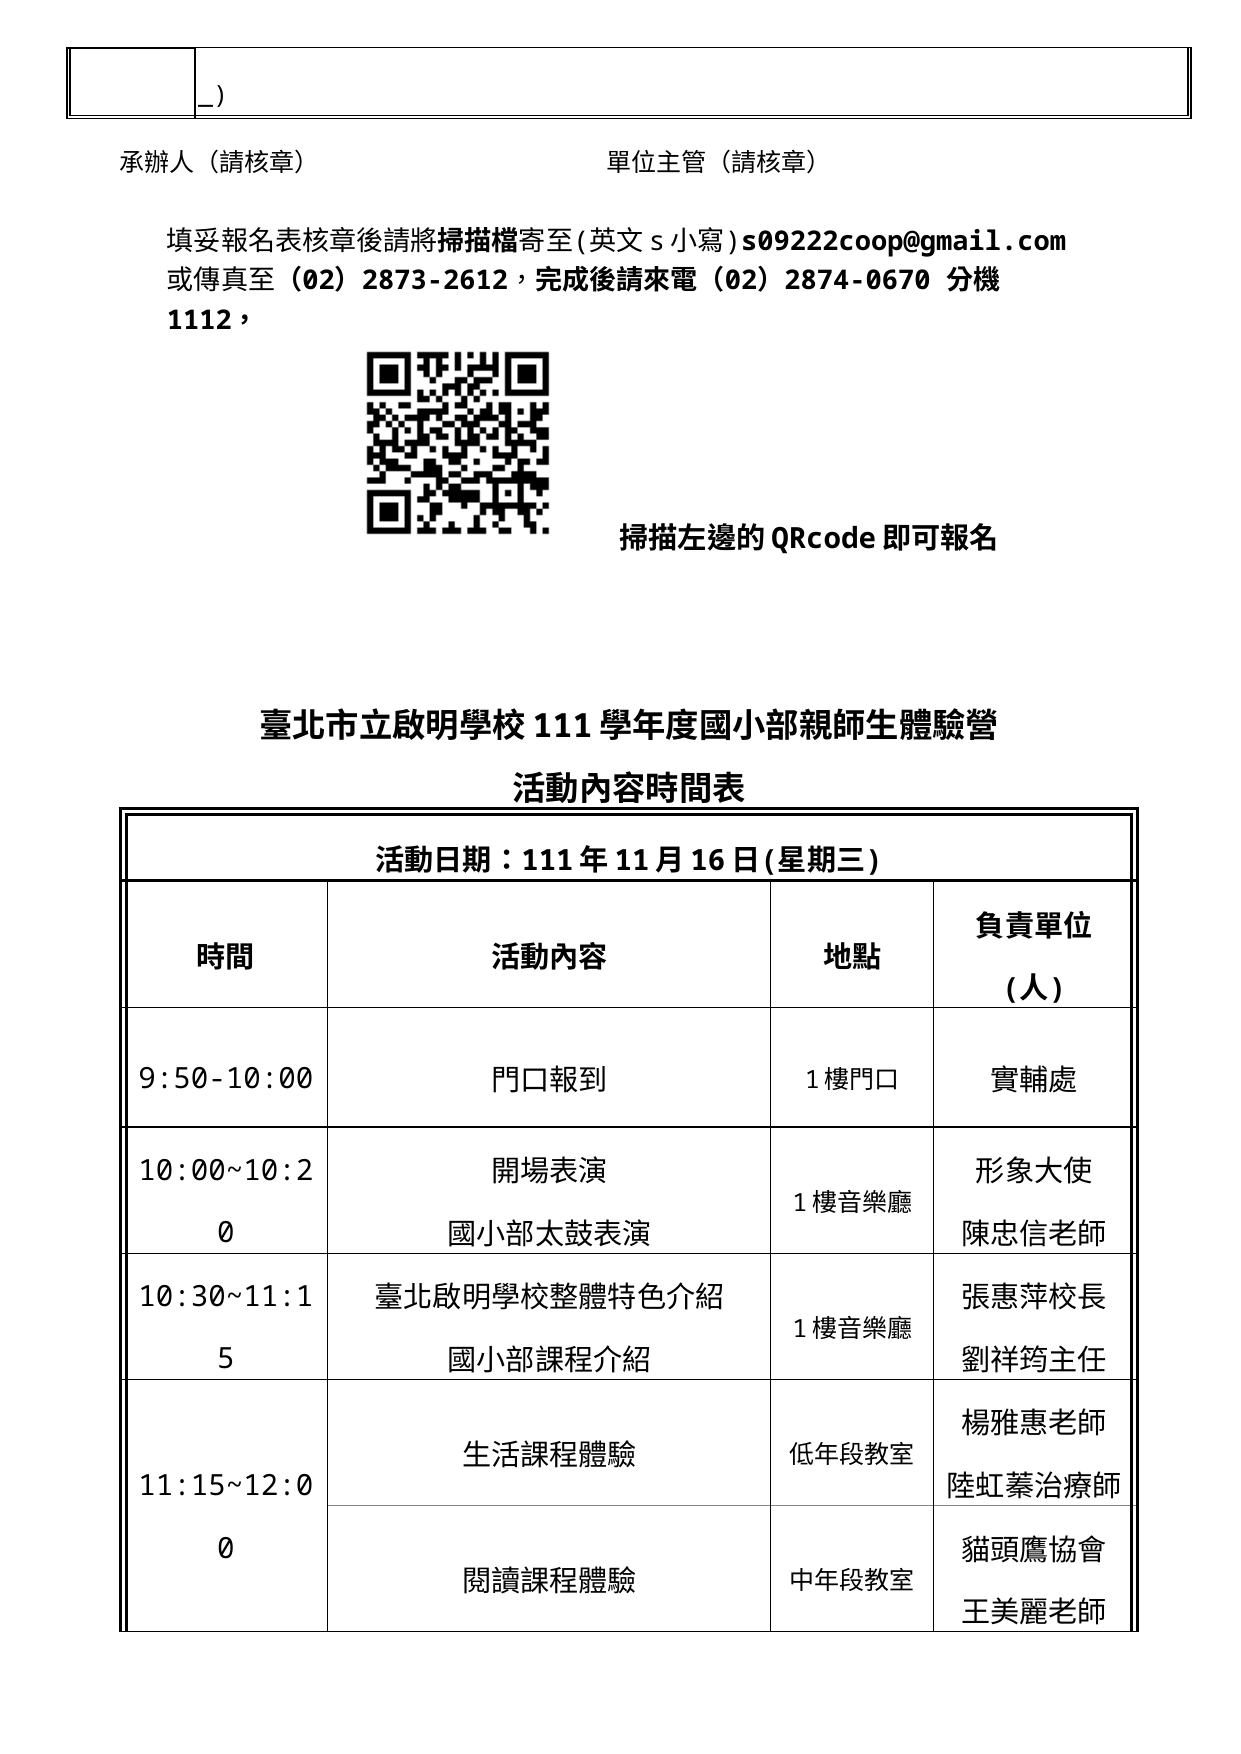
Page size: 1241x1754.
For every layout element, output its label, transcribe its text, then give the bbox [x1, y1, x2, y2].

table_cell 1樓音樂廳 [771, 1254, 933, 1378]
table_cell 活動內容 [328, 882, 770, 1007]
table_cell 貓頭鷹協會 王美麗老師 [934, 1506, 1130, 1631]
table_cell _) [196, 48, 1187, 114]
text 臺北市立啟明學校111學年度國小部親師生體驗營 [106, 682, 1152, 744]
table_cell 實輔處 [934, 1008, 1130, 1126]
table_cell 開場表演 國小部太鼓表演 [328, 1128, 770, 1252]
table_cell [71, 49, 194, 114]
table_cell 11:15~12:00 [128, 1380, 327, 1631]
table_cell 生活課程體驗 [328, 1380, 770, 1504]
table_cell 10:00~10:20 [128, 1128, 327, 1252]
table_cell 低年段教室 [771, 1380, 933, 1504]
table_cell 9:50-10:00 [128, 1008, 327, 1126]
table_cell 負責單位(人) [934, 882, 1130, 1007]
text 活動內容時間表 [106, 744, 1152, 807]
table_header 活動日期：111年11月16日(星期三) [123, 810, 1135, 878]
table_cell 閱讀課程體驗 [328, 1506, 770, 1631]
table_cell 張惠萍校長 劉祥筠主任 [934, 1254, 1130, 1378]
table_cell 地點 [771, 882, 933, 1007]
text 填妥報名表核章後請將掃描檔寄至(英文s小寫)s09222coop@gmail.com 或傳真至（02）2873-2612，完成後請來電（02）2874-0670 分機 1112， [167, 219, 1101, 331]
table_cell 10:30~11:15 [128, 1254, 327, 1378]
table_cell 門口報到 [328, 1008, 770, 1126]
text 掃描左邊的QRcode即可報名 [106, 182, 1152, 557]
table_cell 1樓門口 [771, 1008, 933, 1126]
table_cell 楊雅惠老師 陸虹蓁治療師 [934, 1380, 1130, 1504]
table_cell 中年段教室 [771, 1506, 933, 1631]
table_cell 形象大使 陳忠信老師 [934, 1128, 1130, 1252]
table_cell 時間 [128, 882, 327, 1007]
text 承辦人（請核章） 單位主管（請核章） [106, 119, 1152, 182]
table_cell 臺北啟明學校整體特色介紹 國小部課程介紹 [328, 1254, 770, 1378]
table_cell 1樓音樂廳 [771, 1128, 933, 1252]
